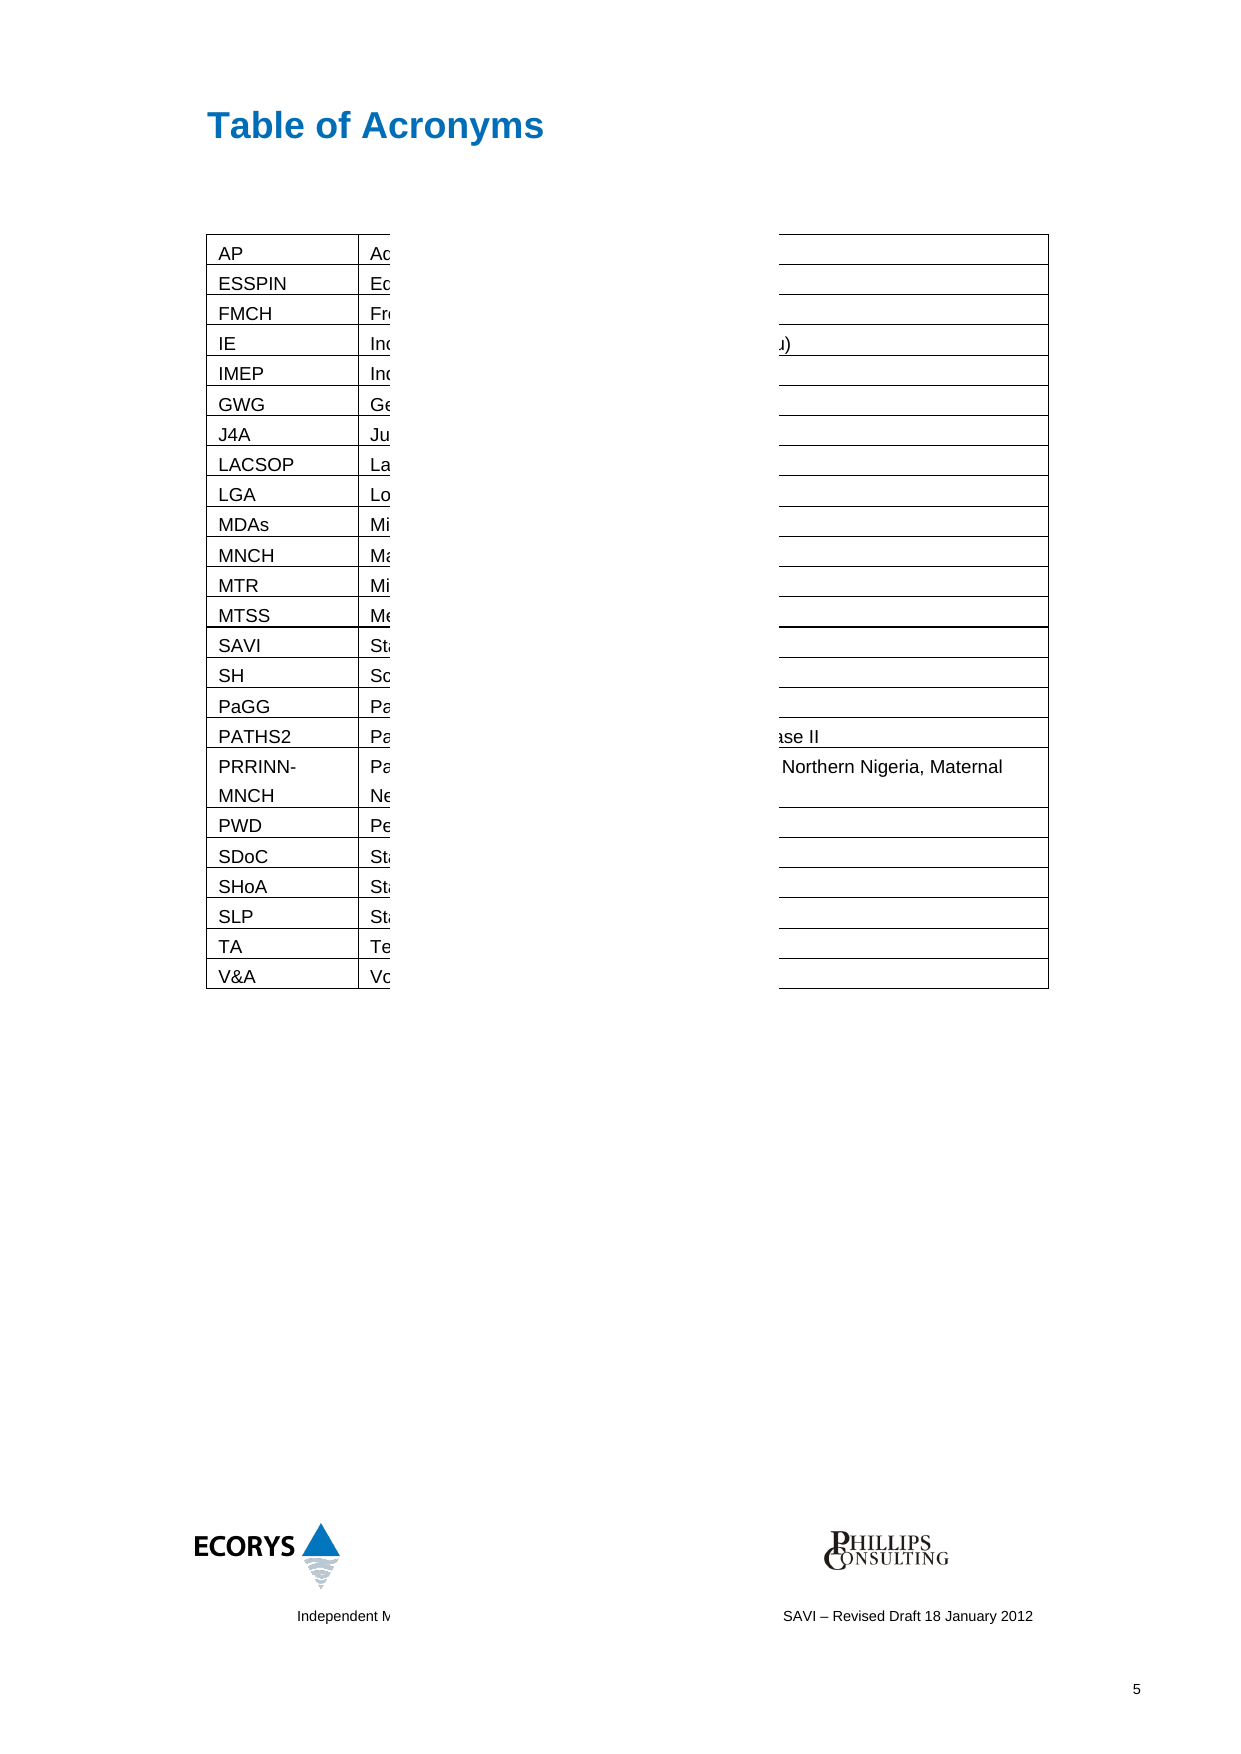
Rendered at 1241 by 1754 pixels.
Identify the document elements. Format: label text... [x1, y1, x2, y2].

table_header Advocacy Partnership [359, 235, 390, 264]
table_cell PATHS2 [207, 718, 358, 747]
table_cell IMEP [207, 356, 358, 385]
table_cell School Health Advocacy Partnership (Jigawa) [359, 658, 390, 687]
table_cell State Accountability and Voice Initiative [779, 628, 1048, 657]
table_cell Maternal and New-born Child Health [359, 537, 390, 566]
table_cell PWD [207, 808, 358, 837]
table_cell State Level Programme [779, 898, 1048, 927]
table_cell People with Disabilities [359, 808, 390, 837]
table_cell TA [207, 929, 358, 958]
table_cell Partnership for Transforming Health Systems Phase II [779, 718, 1048, 747]
table_cell Ministries, departments and agencies [359, 507, 390, 536]
table_cell Partnership for Good Governance (Lagos AP) [359, 688, 390, 717]
table_cell SH [207, 658, 358, 687]
table_cell MDAs [207, 507, 358, 536]
table_cell Technical Assistance [779, 929, 1048, 958]
table_cell Free Maternal and New-born Child Health [779, 295, 1048, 324]
table_cell MTR [207, 567, 358, 596]
table_cell State level Drivers of Change analysis [779, 838, 1048, 867]
table_cell PaGG [207, 688, 358, 717]
table_header AP [207, 235, 358, 264]
table_cell SHoA [207, 868, 358, 897]
table_cell School Health Advocacy Partnership (Jigawa) [779, 658, 1048, 687]
table_cell Medium Term Sectoral Strategy [359, 597, 390, 626]
table_cell SAVI [207, 628, 358, 657]
subtitle Table of Acronyms [207, 103, 1033, 146]
table_cell Justice for All Programme [779, 416, 1048, 445]
table_cell State House of Assembly [779, 868, 1048, 897]
table_cell People with Disabilities [779, 808, 1048, 837]
table_cell GWG [207, 386, 358, 415]
table_cell PRRINN-MNCH [207, 748, 358, 807]
table_cell IE [207, 325, 358, 354]
table_cell MNCH [207, 537, 358, 566]
table_cell J4A [207, 416, 358, 445]
table_cell Gender Working Group (Kaduna AP) [359, 386, 390, 415]
table_cell LGA [207, 476, 358, 506]
table_cell Ministries, departments and agencies [779, 507, 1048, 536]
table_cell Partnership for Good Governance (Lagos AP) [779, 688, 1048, 717]
table_cell Lagos State Civil Society Partnership [779, 446, 1048, 475]
table_cell Mid Term Review [779, 567, 1048, 596]
table_cell FMCH [207, 295, 358, 324]
table_cell V&A [207, 959, 358, 988]
table_cell Lagos State Civil Society Partnership [359, 446, 390, 475]
table_cell Medium Term Sectoral Strategy [779, 597, 1048, 626]
table_cell Voice and Accountability [359, 959, 390, 988]
table_cell LACSOP [207, 446, 358, 475]
table_cell State Level Programme [359, 898, 390, 927]
table_cell Inclusive Education Advocacy Partnership (Enugu) [779, 325, 1048, 354]
table_cell Maternal and New-born Child Health [779, 537, 1048, 566]
table_cell Free Maternal and New-born Child Health [359, 295, 390, 324]
table_cell Mid Term Review [359, 567, 390, 596]
table_cell SLP [207, 898, 358, 927]
table_cell Independent Monitoring and Evaluation Project [779, 356, 1048, 385]
table_cell Partnership for Reviving Routine Immunization in Northern Nigeria, Maternal Newborn and Child Health Initiative [779, 748, 1048, 807]
table_cell SDoC [207, 838, 358, 867]
table_header Advocacy Partnership [779, 235, 1048, 264]
table_cell Gender Working Group (Kaduna AP) [779, 386, 1048, 415]
table_cell Voice and Accountability [779, 959, 1048, 988]
table_cell State level Drivers of Change analysis [359, 838, 390, 867]
table_cell State House of Assembly [359, 868, 390, 897]
table_cell Education Sector Support Programme in Nigeria [779, 265, 1048, 294]
table_cell Local Government Area [359, 476, 390, 506]
table_cell Local Government Area [779, 476, 1048, 506]
table_cell ESSPIN [207, 265, 358, 294]
table_cell Technical Assistance [359, 929, 390, 958]
table_cell State Accountability and Voice Initiative [359, 628, 390, 657]
table_cell Justice for All Programme [359, 416, 390, 445]
table_cell MTSS [207, 597, 358, 626]
